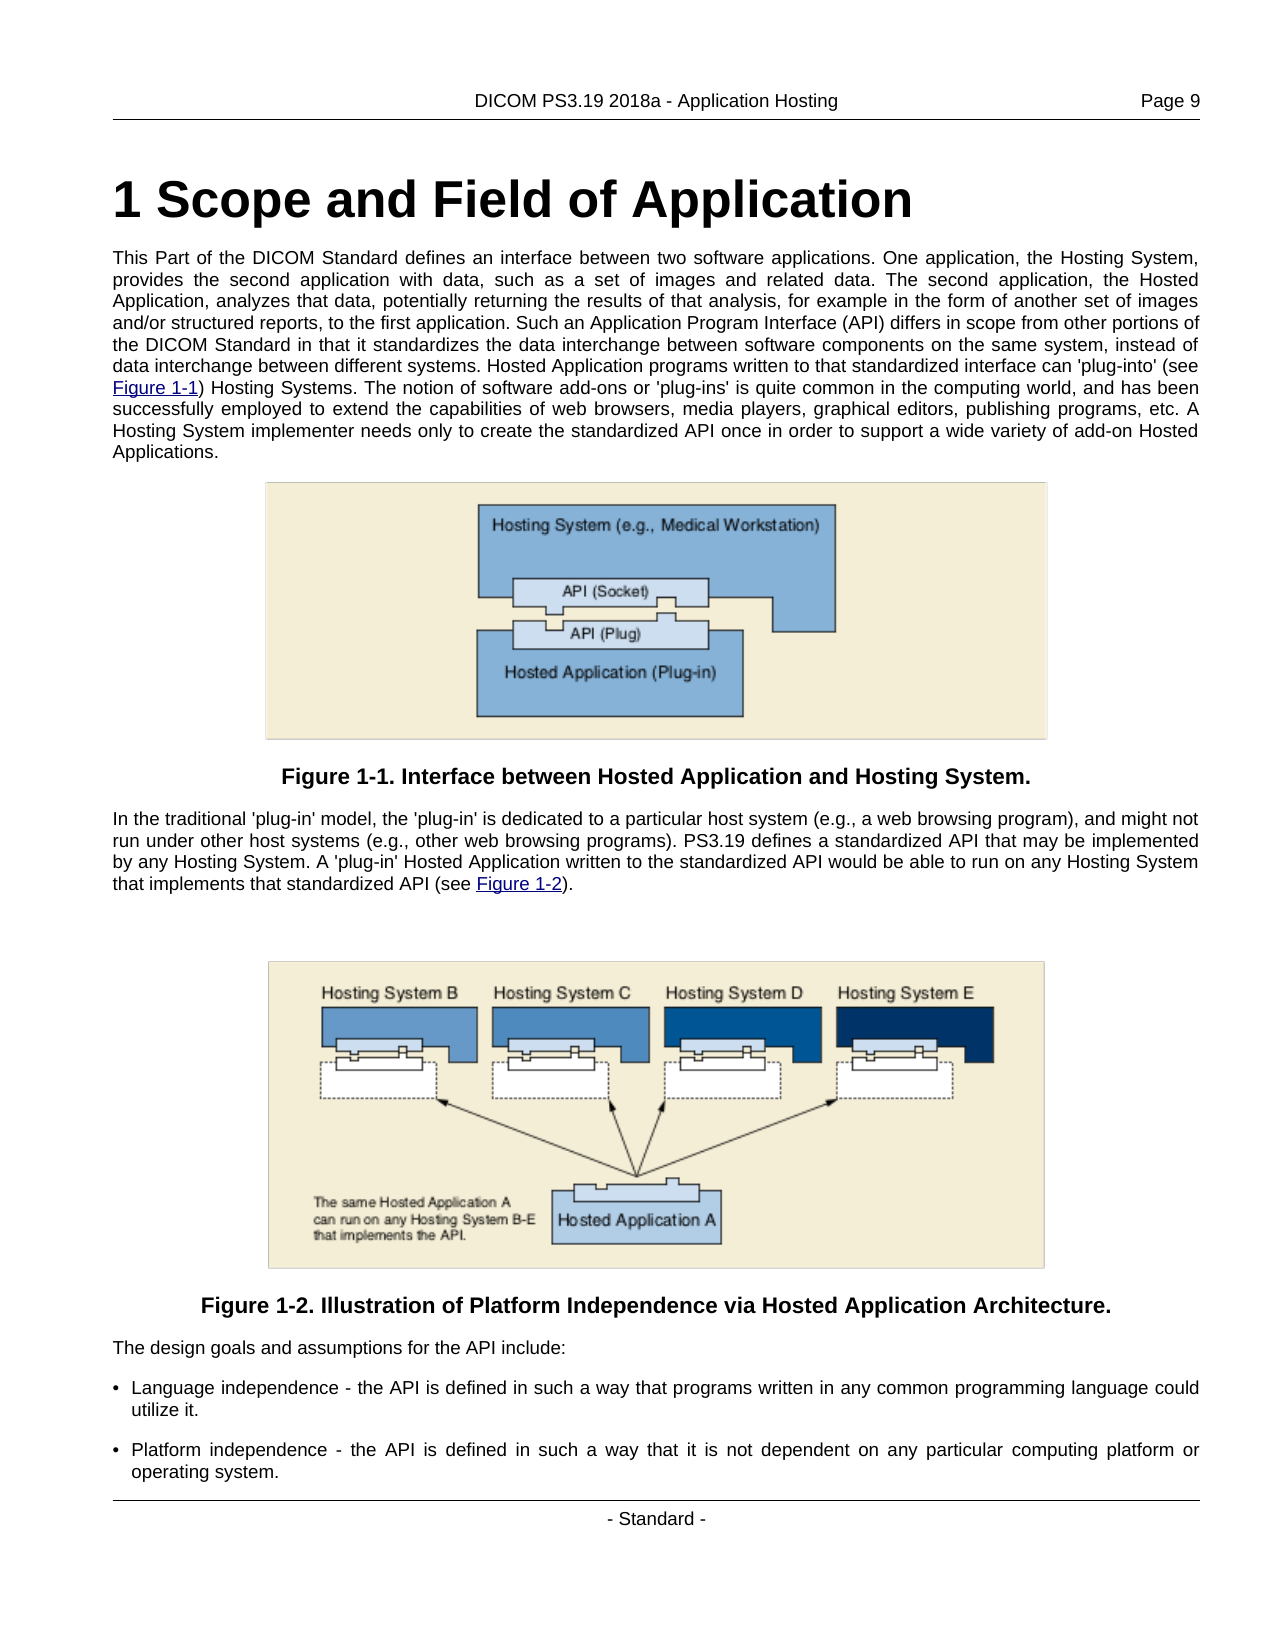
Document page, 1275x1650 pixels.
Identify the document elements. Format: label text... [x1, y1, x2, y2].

list Platform independence - the API is defined in such a way that it is not dependent on any particular computing platform or operating system. [112, 1439, 1200, 1482]
picture [267, 960, 1046, 1270]
text In the traditional 'plug-in' model, the 'plug-in' is dedicated to a particular host system (e.g., a web browsing program), and might not run under other host systems (e.g., other web browsing programs). PS3.19 defines a standardized API that may be implemented by any Hosting System. A 'plug-in' Hosted Application written to the standardized API would be able to run on any Hosting System that implements that standardized API (see Figure 1-2). [112, 808, 1200, 894]
text The design goals and assumptions for the API include: [112, 1337, 1200, 1358]
text Figure 1-2. Illustration of Platform Independence via Hosted Application Architecture. [112, 1292, 1200, 1318]
text Figure 1-1. Interface between Hosted Application and Hosting System. [112, 763, 1200, 789]
list Language independence - the API is defined in such a way that programs written in any common programming language could utilize it. [112, 1377, 1200, 1420]
picture [264, 481, 1049, 741]
text 1 Scope and Field of Application [112, 169, 1200, 228]
text This Part of the DICOM Standard defines an interface between two software applications. One application, the Hosting System, provides the second application with data, such as a set of images and related data. The second application, the Hosted Application, analyzes that data, potentially returning the results of that analysis, for example in the form of another set of images and/or structured reports, to the first application. Such an Application Program Interface (API) differs in scope from other portions of the DICOM Standard in that it standardizes the data interchange between software components on the same system, instead of data interchange between different systems. Hosted Application programs written to that standardized interface can 'plug-into' (see Figure 1-1) Hosting Systems. The notion of software add-ons or 'plug-ins' is quite common in the computing world, and has been successfully employed to extend the capabilities of web browsers, media players, graphical editors, publishing programs, etc. A Hosting System implementer needs only to create the standardized API once in order to support a wide variety of add-on Hosted Applications. [112, 247, 1200, 463]
